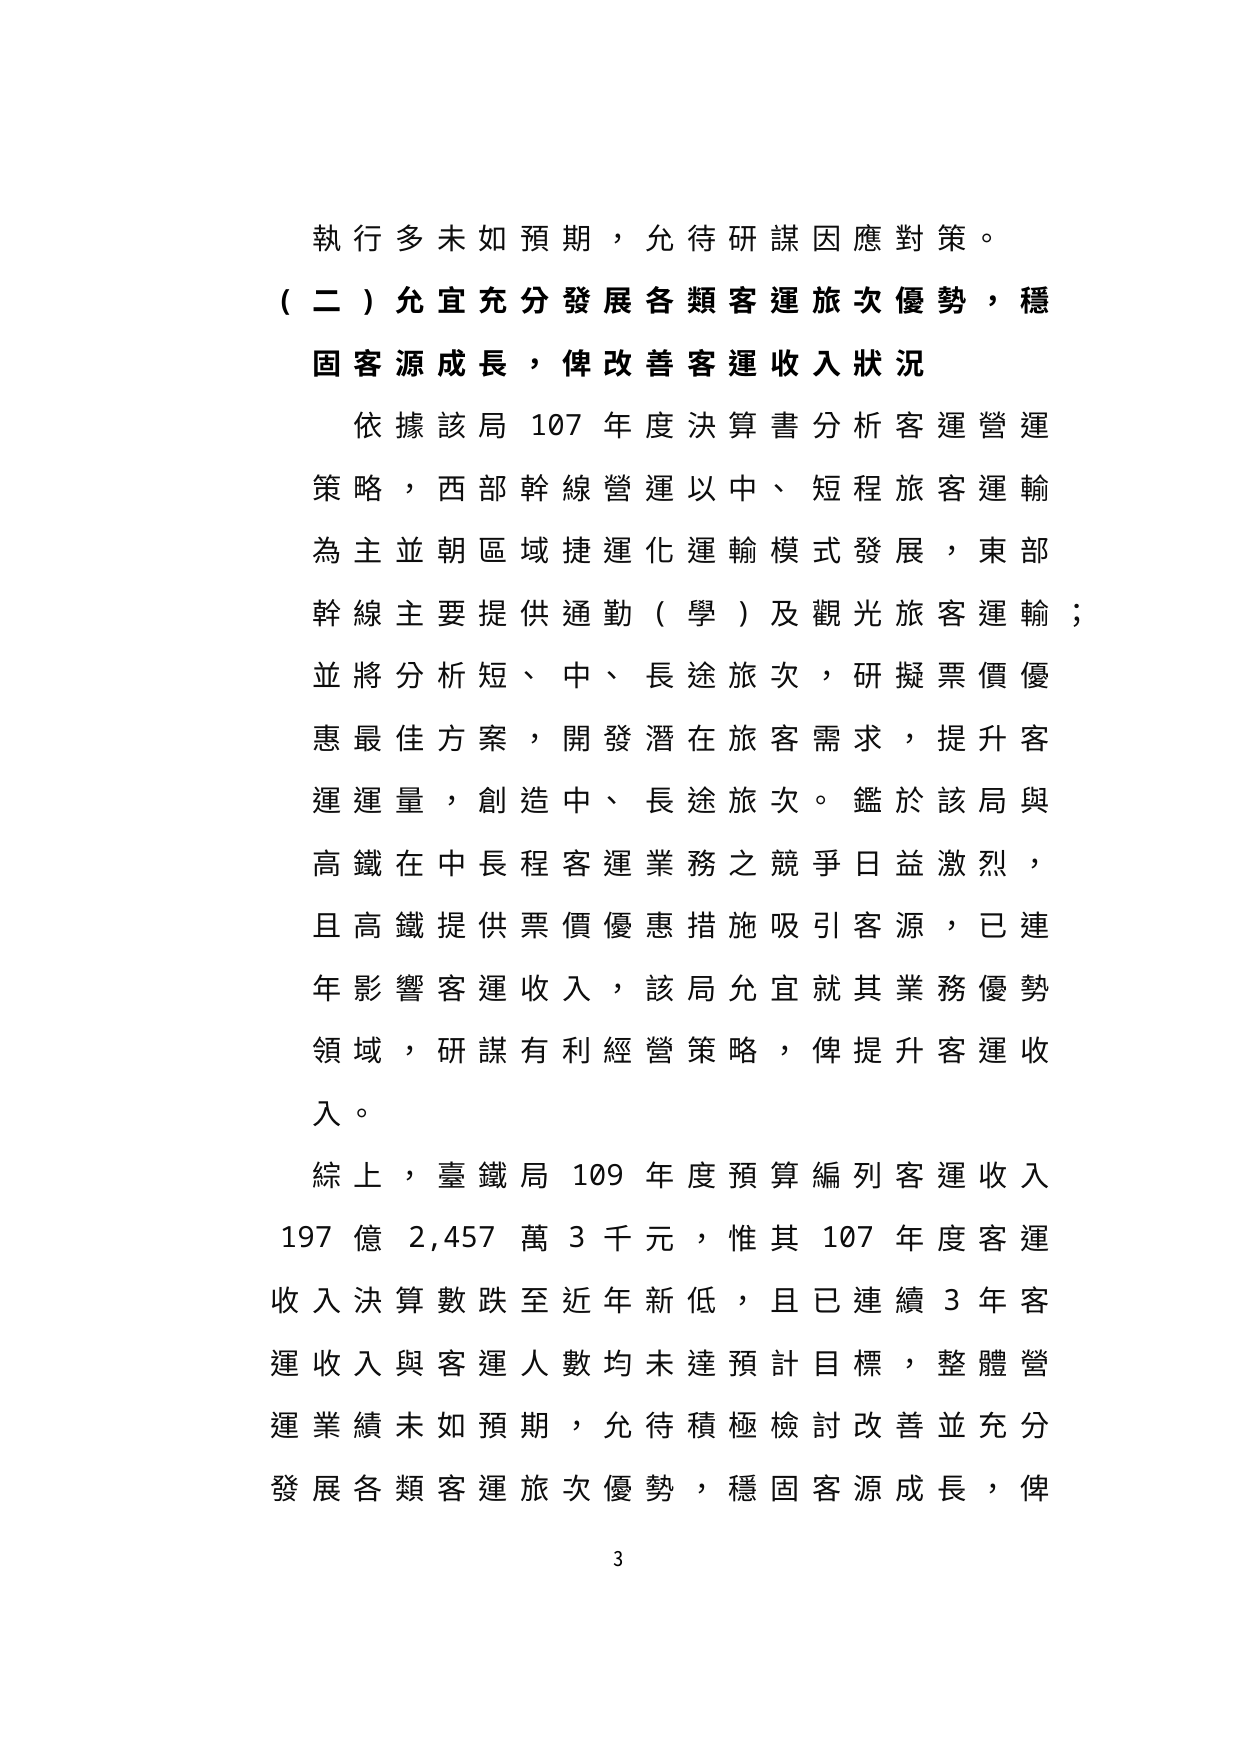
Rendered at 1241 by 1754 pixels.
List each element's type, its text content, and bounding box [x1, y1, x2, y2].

text 參據該局103年度至107年度客運收入之預、決算情形(詳附表1)，107年度客運收入決算數為178億5,372萬4千元，較106年度決算數減少2億7,842萬5千元(減幅1.54%)，為近5年度客運收入之最低。該局說明因受到2月初花蓮地震、7月初瑪莉亞強颱及10月中普悠瑪事故等影響東部觀光之旅運人次；另持續受到高鐵推出優惠購票(如早鳥票、大學生返鄉優惠等)，造成西部客運之中、長程旅客流失，致客運收入減少。又108年度預算編列客運收入196億3,883萬元，截至8月底止累計分配預算131億8,511萬8千元，累計實收金額為126億5,260萬4千元，達成率95.96%，該局說明仍因受高鐵影響造成客運收入減少。雖該局109年度預算編列客運收入197億2,457萬3千元，惟已連續3年客運收入及客運量人數均未達預計目標，如客運收入達成率由103年度108.43%逐年降至107年度95.80%，業務執行多未如預期，允待研謀因應對策。 [269, 195, 1056, 257]
text 綜上，臺鐵局109年度預算編列客運收入197億2,457萬3千元，惟其107年度客運收入決算數跌至近年新低，且已連續3年客運收入與客運人數均未達預計目標，整體營運業績未如預期，允待積極檢討改善並充分發展各類客運旅次優勢，穩固客源成長，俾 [240, 1132, 1056, 1507]
text 依據該局107年度決算書分析客運營運策略，西部幹線營運以中、短程旅客運輸為主並朝區域捷運化運輸模式發展，東部幹線主要提供通勤(學)及觀光旅客運輸；並將分析短、中、長途旅次，研擬票價優惠最佳方案，開發潛在旅客需求，提升客運運量，創造中、長途旅次。鑑於該局與高鐵在中長程客運業務之競爭日益激烈，且高鐵提供票價優惠措施吸引客源，已連年影響客運收入，該局允宜就其業務優勢領域，研謀有利經營策略，俾提升客運收入。 [269, 382, 1056, 1132]
text (二)允宜充分發展各類客運旅次優勢，穩固客源成長，俾改善客運收入狀況 [240, 257, 1056, 382]
